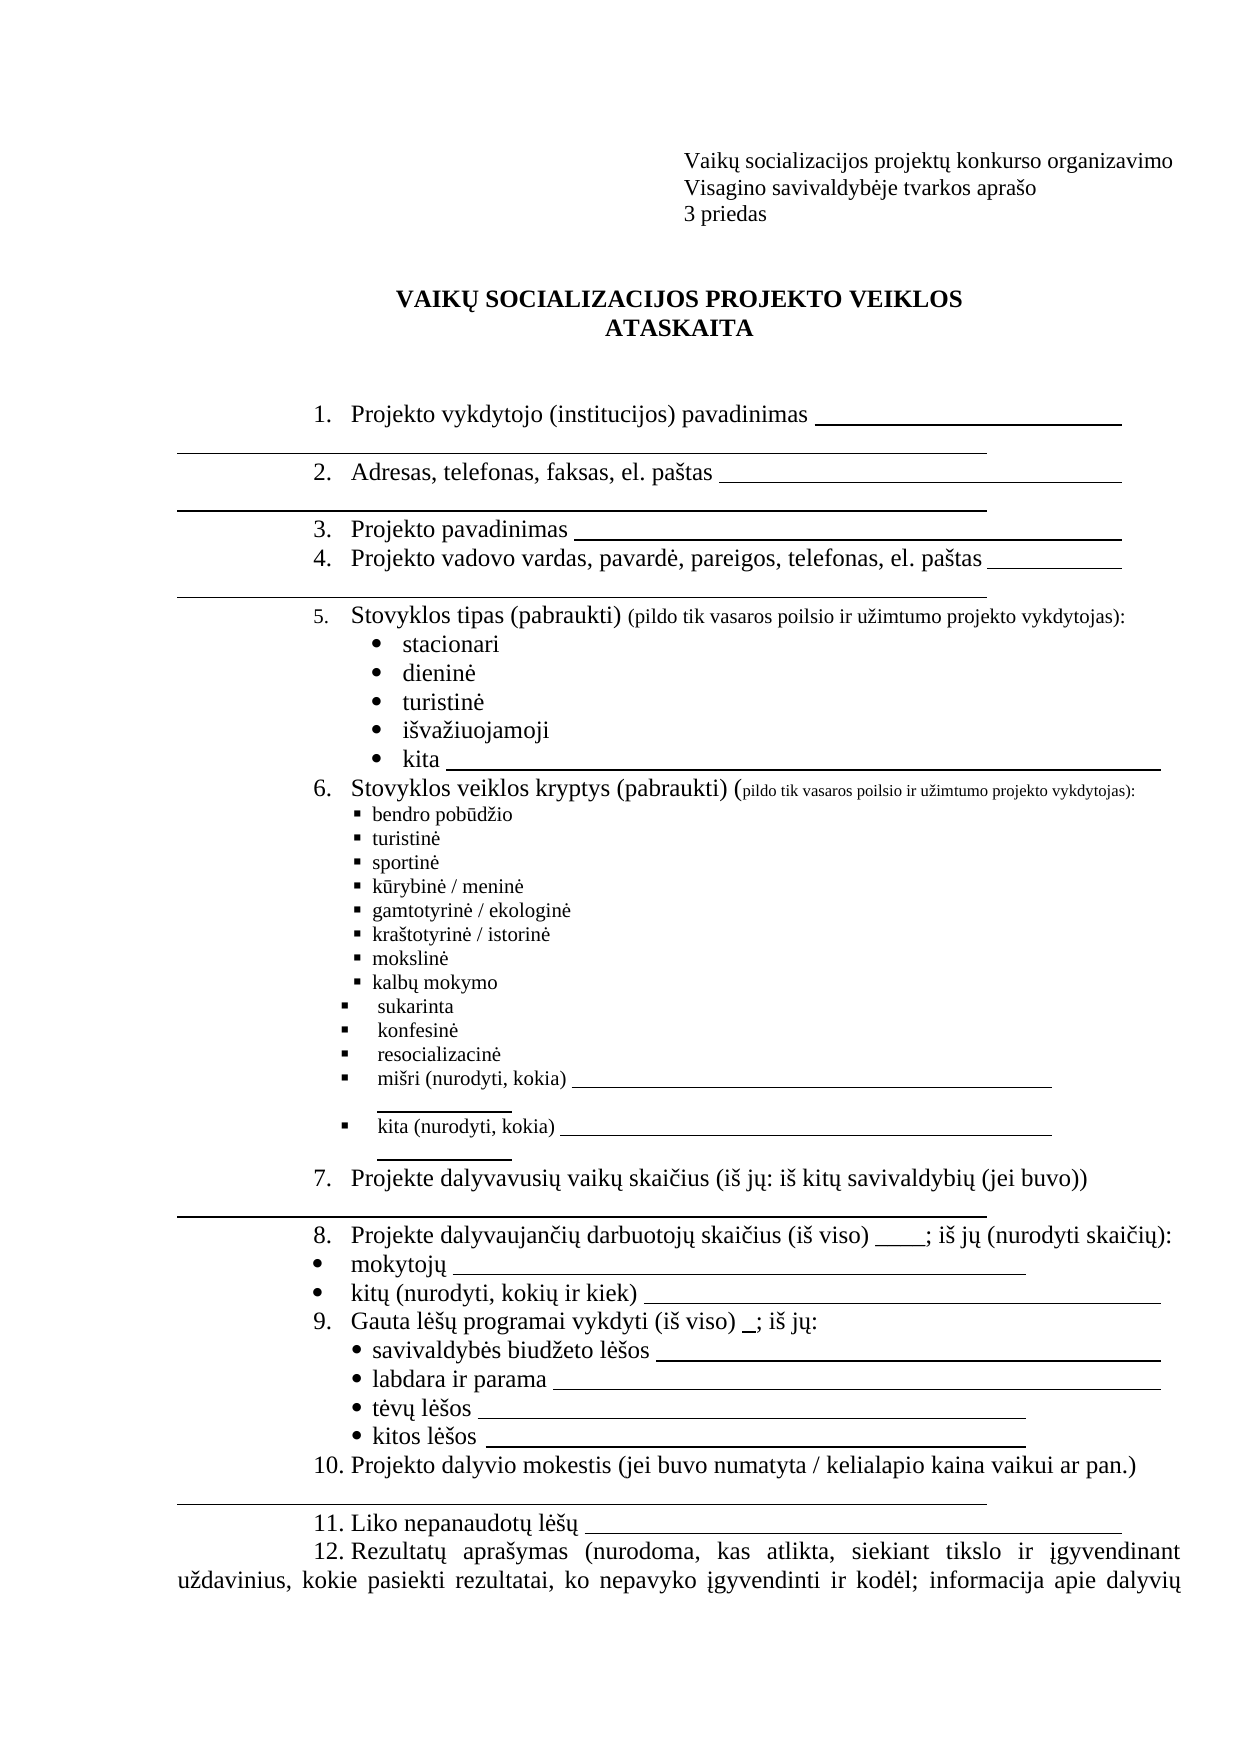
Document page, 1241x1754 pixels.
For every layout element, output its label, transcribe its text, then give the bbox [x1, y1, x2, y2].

text 2. Adresas, telefonas, faksas, el. paštas [177, 457, 1181, 514]
text  mokytojų [313, 1249, 1181, 1278]
text  kalbų mokymo [351, 970, 1181, 994]
text  savivaldybės biudžeto lėšos [351, 1335, 1181, 1364]
text 11. Liko nepanaudotų lėšų [177, 1508, 1181, 1536]
text  kita [351, 744, 1181, 773]
text  kūrybinė / meninė [351, 874, 1181, 898]
text 1. Projekto vykdytojo (institucijos) pavadinimas [177, 399, 1181, 457]
text  stacionari [351, 629, 1181, 658]
text 10. Projekto dalyvio mokestis (jei buvo numatyta / kelialapio kaina vaikui ar pan.) [177, 1450, 1181, 1508]
text  sportinė [351, 850, 1181, 874]
text  turistinė [351, 687, 1181, 715]
text 3. Projekto pavadinimas [177, 514, 1181, 543]
text  mokslinė [351, 946, 1181, 970]
text  kitų (nurodyti, kokių ir kiek) [313, 1278, 1181, 1306]
text  gamtotyrinė / ekologinė [351, 898, 1181, 922]
text ataskaita [177, 313, 1181, 342]
text 12. Rezultatų aprašymas (nurodoma, kas atlikta, siekiant tikslo ir įgyvendinant uždavinius, kokie pasiekti rezultatai, ko nepavyko įgyvendinti ir kodėl; informacija apie dalyvių [177, 1536, 1181, 1594]
text  mišri (nurodyti, kokia) [340, 1066, 1181, 1114]
text Vaikų socializacijos projektų konkurso organizavimo [177, 148, 1181, 174]
text vaikų SOCIALIZACIJOS PROJEKTO veiklos [177, 284, 1181, 313]
text 7. Projekte dalyvavusių vaikų skaičius (iš jų: iš kitų savivaldybių (jei buvo)) [177, 1163, 1181, 1220]
text 6. Stovyklos veiklos kryptys (pabraukti) (pildo tik vasaros poilsio ir užimtumo projekto vykdytojas): [177, 773, 1181, 802]
text  dieninė [351, 658, 1181, 687]
text Visagino savivaldybėje tvarkos aprašo [177, 174, 1181, 200]
text  tėvų lėšos [351, 1393, 1181, 1421]
text  labdara ir parama [351, 1364, 1181, 1393]
text  resocializacinė [340, 1042, 1181, 1066]
text 4. Projekto vadovo vardas, pavardė, pareigos, telefonas, el. paštas [177, 543, 1181, 600]
text 5. Stovyklos tipas (pabraukti) (pildo tik vasaros poilsio ir užimtumo projekto vykdytojas): [177, 600, 1181, 629]
text  išvažiuojamoji [351, 715, 1181, 744]
text 3 priedas [177, 200, 1181, 227]
text  kita (nurodyti, kokia) [340, 1114, 1181, 1163]
text  kitos lėšos [351, 1421, 1181, 1450]
text 8. Projekte dalyvaujančių darbuotojų skaičius (iš viso) ____; iš jų (nurodyti skaičių): [177, 1220, 1181, 1249]
text  kraštotyrinė / istorinė [340, 922, 1181, 946]
text  turistinė [351, 826, 1181, 850]
text  konfesinė [340, 1018, 1181, 1042]
text  sukarinta [340, 994, 1181, 1018]
text 9. Gauta lėšų programai vykdyti (iš viso) ; iš jų: [313, 1306, 1181, 1335]
text  bendro pobūdžio [351, 802, 1099, 826]
